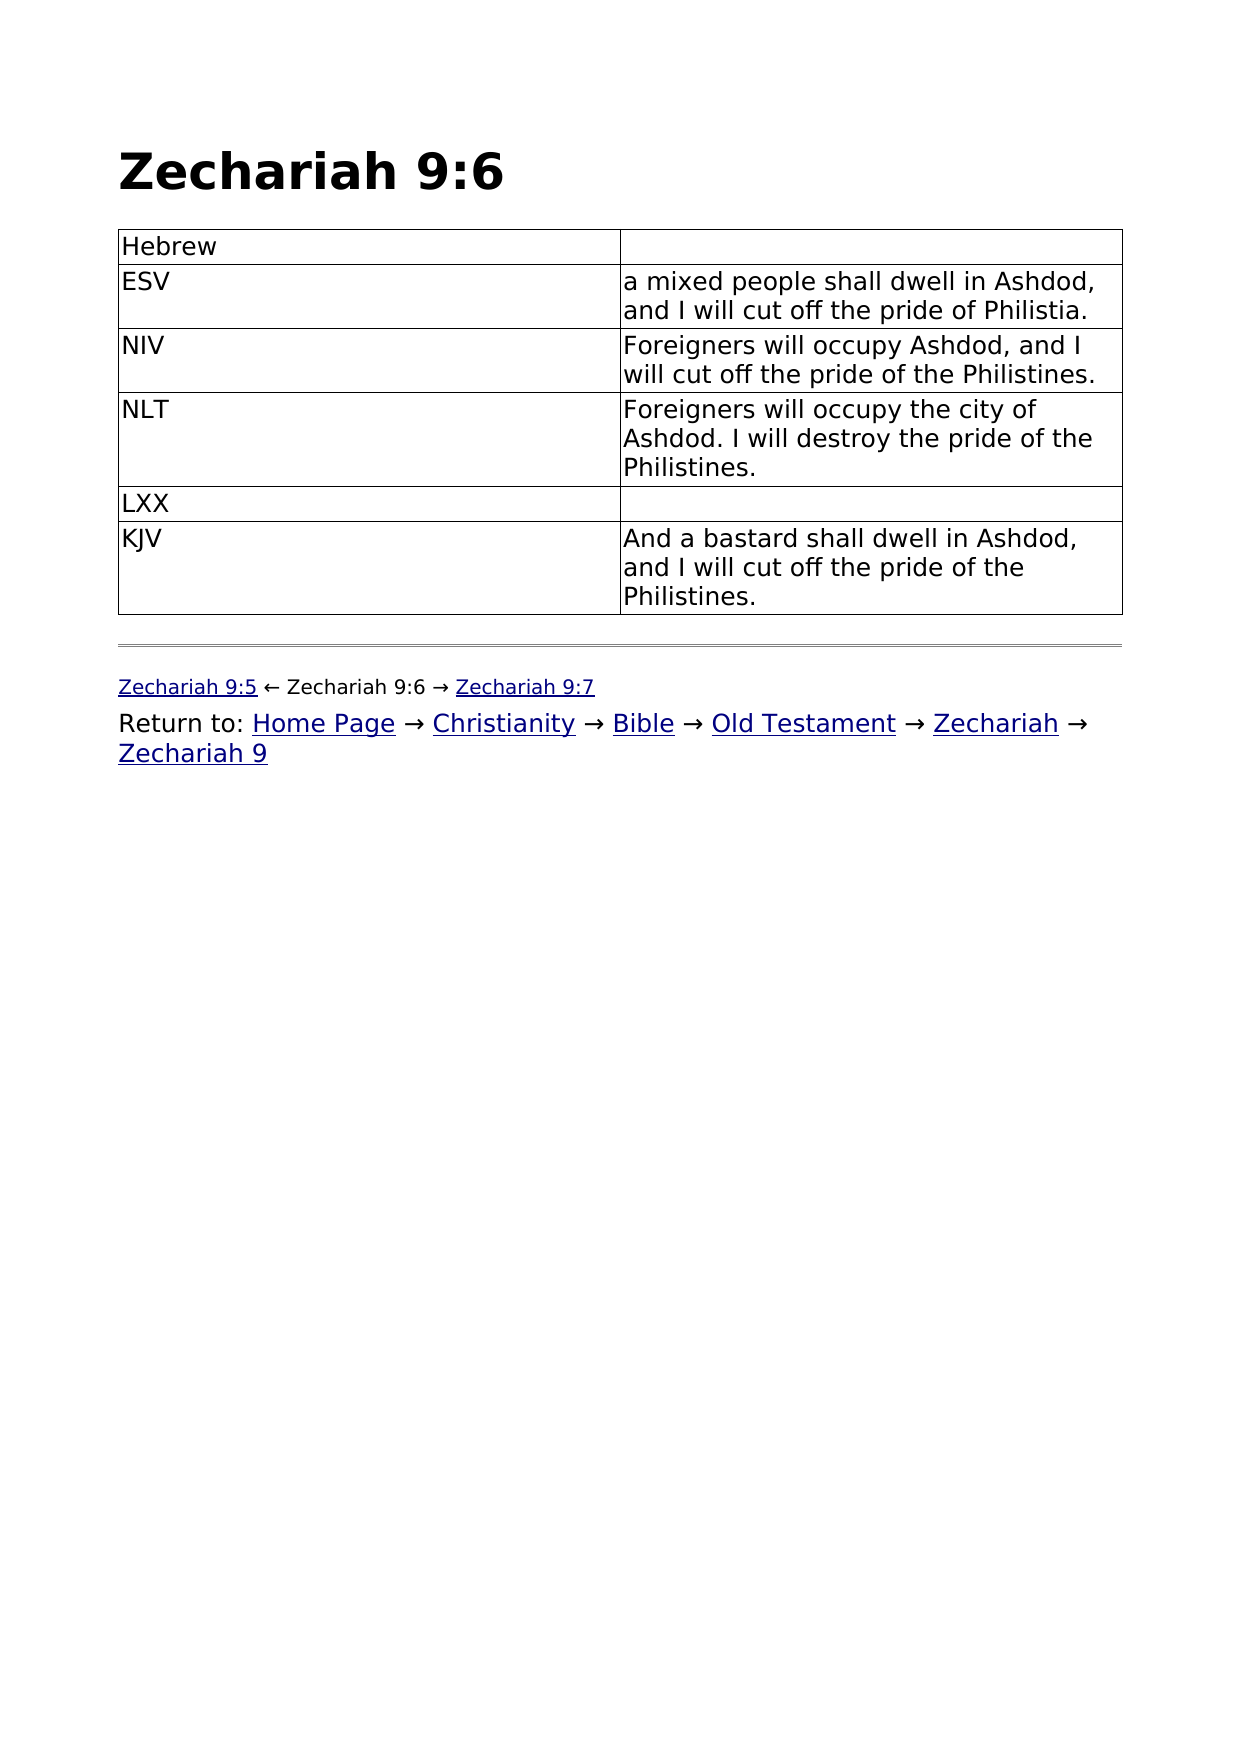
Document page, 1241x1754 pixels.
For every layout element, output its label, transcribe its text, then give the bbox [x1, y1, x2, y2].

table_cell KJV [119, 522, 620, 614]
text Return to: Home Page → Christianity → Bible → Old Testament → Zechariah → Zechariah 9 [118, 709, 1122, 768]
table_cell Foreigners will occupy Ashdod, and I will cut off the pride of the Philistines. [621, 329, 1122, 392]
table_cell Foreigners will occupy the city of Ashdod. I will destroy the pride of the Philistines. [621, 393, 1122, 486]
table_header [621, 230, 1122, 264]
table_cell LXX [119, 487, 620, 521]
table_cell NIV [119, 329, 620, 392]
subtitle Zechariah 9:6 [118, 143, 1122, 201]
text Zechariah 9:5 ← Zechariah 9:6 → Zechariah 9:7 [118, 676, 1122, 709]
table_header Hebrew [119, 230, 620, 264]
table_cell a mixed people shall dwell in Ashdod, and I will cut off the pride of Philistia. [621, 265, 1122, 328]
table_cell [621, 487, 1122, 521]
table_cell ESV [119, 265, 620, 328]
table_cell And a bastard shall dwell in Ashdod, and I will cut off the pride of the Philistines. [621, 522, 1122, 614]
table_cell NLT [119, 393, 620, 486]
